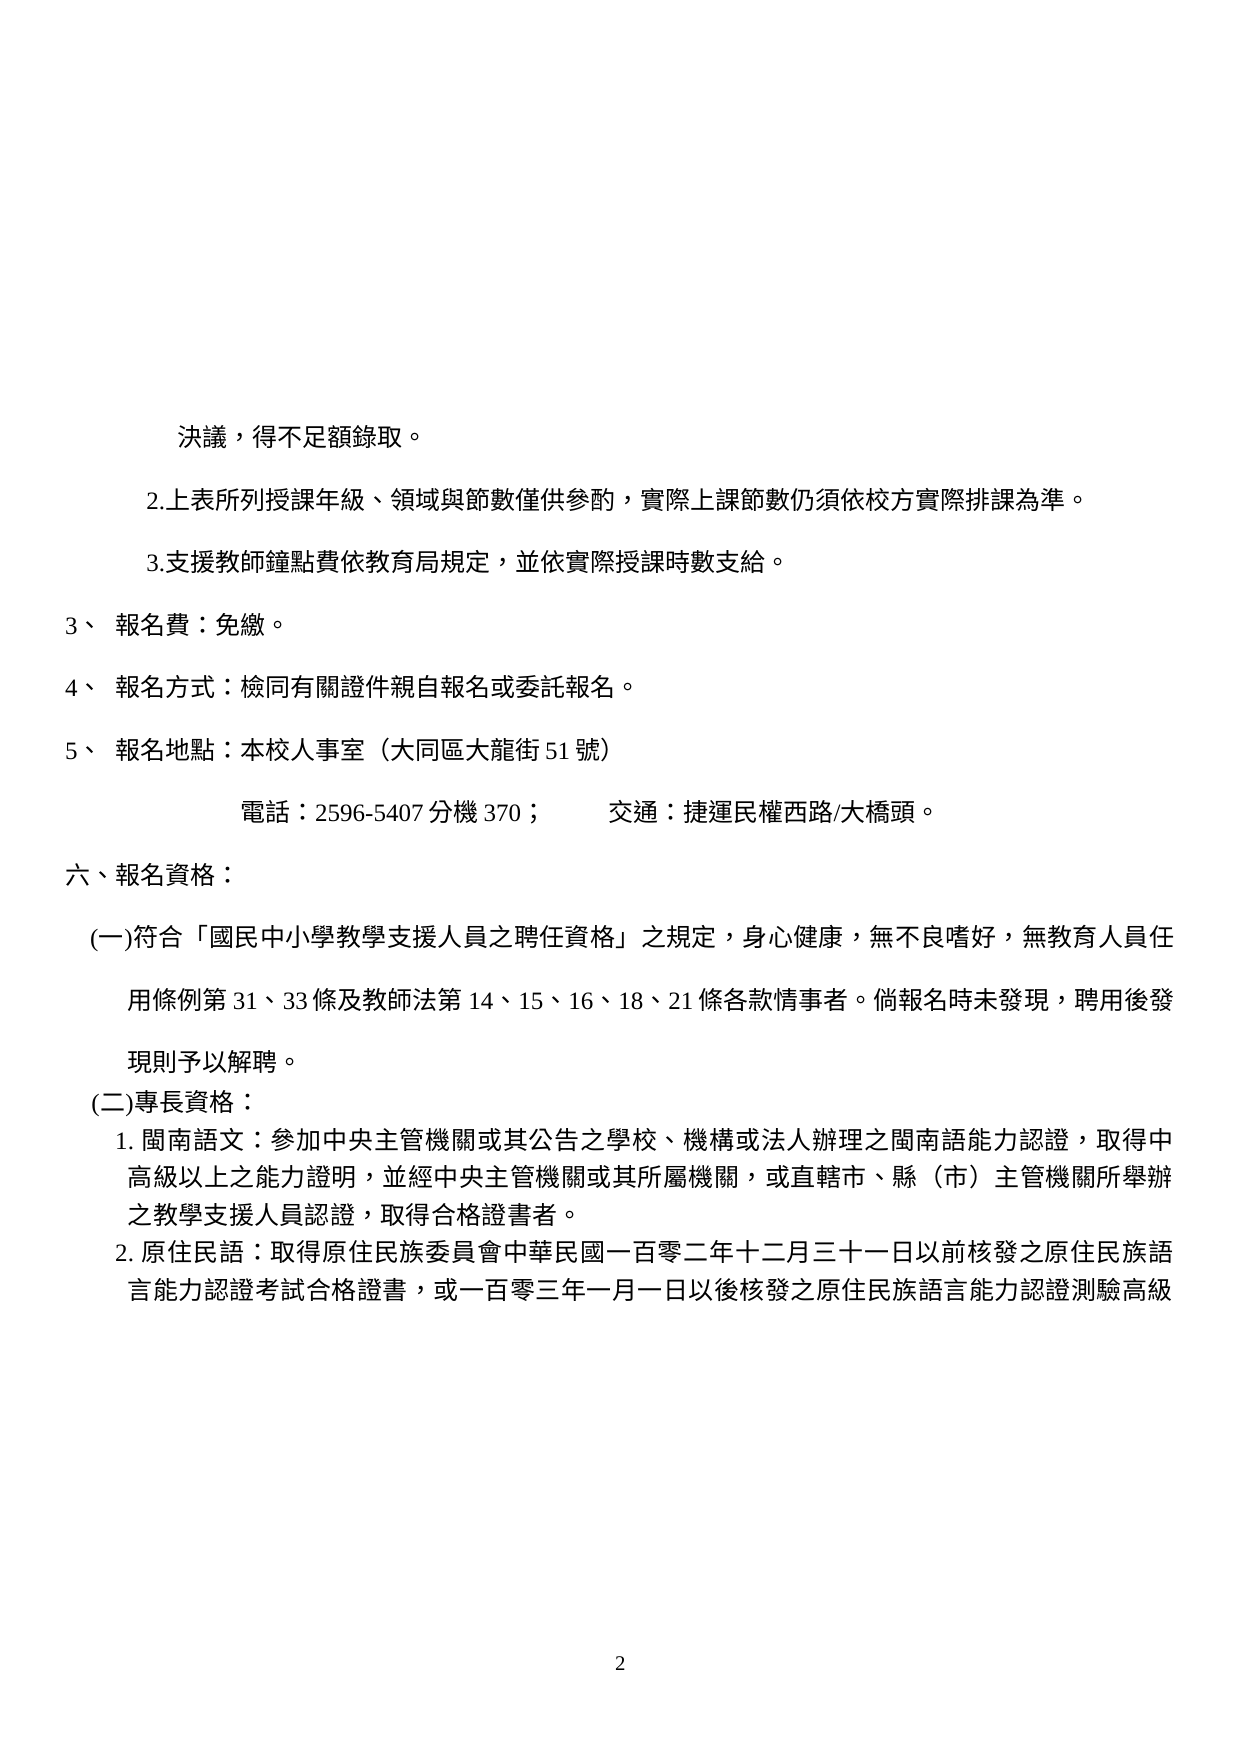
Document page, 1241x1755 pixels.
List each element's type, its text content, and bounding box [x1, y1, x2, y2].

text 決議，得不足額錄取。 [65, 394, 1175, 457]
text 2. 原住民語：取得原住民族委員會中華民國一百零二年十二月三十一日以前核發之原住民族語言能力認證考試合格證書，或一百零三年一月一日以後核發之原住民族語言能力認證測驗高級 [115, 1232, 1175, 1307]
text 1. 閩南語文：參加中央主管機關或其公告之學校、機構或法人辦理之閩南語能力認證，取得中高級以上之能力證明，並經中央主管機關或其所屬機關，或直轄市、縣（市）主管機關所舉辦之教學支援人員認證，取得合格證書者。 [115, 1119, 1175, 1232]
list 報名費：免繳。 [65, 582, 1175, 644]
text 3.支援教師鐘點費依教育局規定，並依實際授課時數支給。 [65, 519, 1175, 582]
list 報名方式：檢同有關證件親自報名或委託報名。 [65, 644, 1175, 707]
text 六、報名資格： [65, 832, 1175, 894]
text 電話：2596-5407分機370； 交通：捷運民權西路/大橋頭。 [115, 769, 1175, 832]
text (一)符合「國民中小學教學支援人員之聘任資格」之規定，身心健康，無不良嗜好，無教育人員任用條例第31、33條及教師法第14、15、16、18、21條各款情事者。倘報名時未發現，聘用後發現則予以解聘。 [90, 894, 1175, 1082]
list 報名地點：本校人事室（大同區大龍街51號） [65, 707, 1175, 769]
text 2.上表所列授課年級、領域與節數僅供參酌，實際上課節數仍須依校方實際排課為準。 [65, 457, 1175, 519]
text (二)專長資格： [65, 1082, 1175, 1119]
